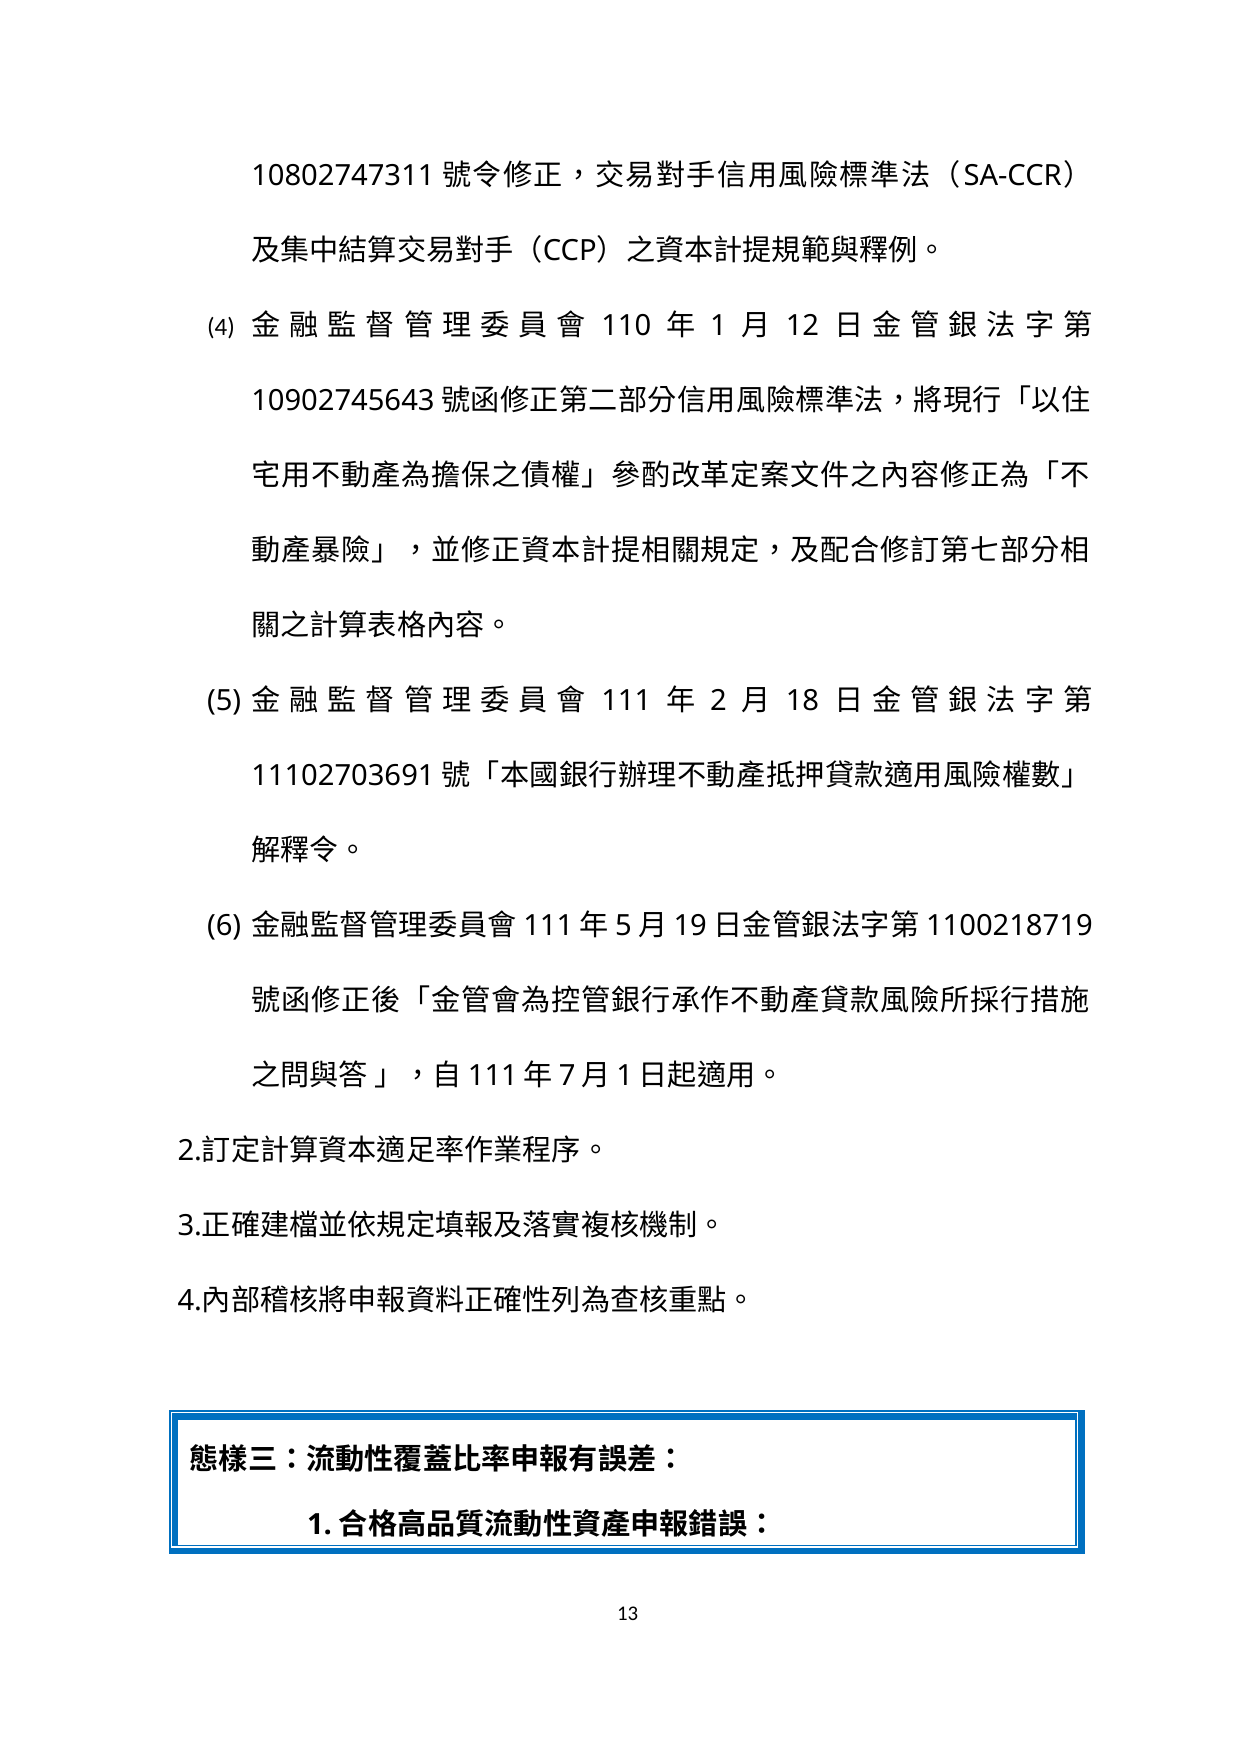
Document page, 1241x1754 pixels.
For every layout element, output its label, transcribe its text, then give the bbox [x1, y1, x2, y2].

text 2.訂定計算資本適足率作業程序。 [177, 1110, 1092, 1185]
list 金融監督管理委員會111年2月18日金管銀法字第11102703691號「本國銀行辦理不動產抵押貸款適用風險權數」解釋令。 [207, 660, 1092, 885]
text 4.內部稽核將申報資料正確性列為查核重點。 [177, 1260, 1092, 1335]
table_header 態樣三：流動性覆蓋比率申報有誤差： 合格高品質流動性資產申報錯誤： 計算帳列「按攤銷後成本衡量之債務工具投資」之合格高品質流動性資產，未以公允價值計算，誤以帳列金額計算。 誤將債券價格於30天壓力期間內跌價超過20%之海外公司債列入計算。 誤將未符合「信用評等達twAA-以上之合格擔保債券 (適用係數85%)」列入第二層A級資產計算。 誤將債券價格於30天壓力期間內跌價超過10%之海外公司債，列入第二層A級資產計算，改列為第二層B級資產。 誤將非屬合格普通股權益證券之指數型證券投資信託基金(ETF)，或金融機構普通股及股價於30天壓力期間內跌價超過40%之股票，列入第二層B級資產計算。 未將擔保借出交易(如：RS)所取得之政府公債列入計算。 未將符合「信用評等介於twA+至twBBB-之合格公司債及商業本票(適用係數50%)」列入第二層B級資產計算。 承作附買回交易或設質之有價證券，未以公允價值扣除，誤以帳列淨額扣除。 現金流出申報錯誤： 零售存款(適用係數3%、5%、10%)： ①有將管理委員會、公司籌備處、獨資或企業行號，或其他團體組織等非屬自然人之存款計入者，改適用小型企業存款(適用係數5%、10%)。 ②設質之存款未扣除已動用放款餘額。 小型企業存款(適用係數5%、10%)：有分公司(或分支機構)未與其總公司(或總機構)存款合併歸戶計算者，歸戶後存款餘額大於新臺幣4千萬元，改適用非營運存款(適用係數40%)。 小型企業存款(適用係數5%、10%)及非營運存款(適用係數40%)：有屬金融機構、信託業與證券投資信託業所募集或保管基金之存款，及銀行自身關聯企業等之存款或資金誤計入者，改適用其他存款(負債)(適用係數100%)。 非營運存款(適用係數40%)：有將支應特定專案放款之基金計入者。 其他存款(負債)(適用係數100%)： ①誤將無擔保批發性存款(含小型企業存款及非營運存款)或剩餘期間超逾30天之存款列入計算。 ②誤將歸戶後存款餘額小於新臺幣4千萬元之小型企業存款列入計算。 ③誤將以合格高品質流動性資產(央行NCD)作為擔保之央行拆放款金額列入計算。 ④漏未將「透支銀行同業」金額列入計算。 ⑤誤將無設置信用部之農、漁會機構或非屬信用部之其他部門存款列入計算。 擔保融資交易： ①擔保證券信用評等誤列為第二層A級資產，及債券價格於30天壓力期間內跌價超過10% ，誤列為第二層A級資產（適用係數15%），均改列為第二層B級資產（適用係數50%）。 ②擔保證券信用評等誤列為第二層B級資產（適用係數50%），改列為所有其他擔保融資交易（適用係數100%）。 衍生性商品淨現金流出： ①誤將即期外匯交易計入。 ②對換利契約、利率交換選擇權及匯率選擇權等交易，漏未列計確定於30日內交割之應付利息。 ③衍生性商品及其他交易之市場評價變化所增加之流動性需求(適用係數100%)，未將「存入保證金」納入淨擔保品流出公式計算。 「經承諾信用融資額度及流動性融資額度未動用餘額」及「其他或有融資負債」： ①誤將有條件可取消之信用融資額度，歸類為「其他或有融資負債-無條件可取消之信用融資額度」。 ②將OBU分行授信戶之約定融資額度，誤全數歸類為「其他或有融資負債-與貿易融資有關之或有融資義務」。 ③對可於額度內相互流用之綜合信用融資額度或共用額度，誤歸類為「其他或有融資負債-與貿易融資有關之或有融資義務」或「其他或有融資負債-其他」。 ④零售及小型企業戶之信用融資額度，有漏未將自然人循環信貸、理財型房貸及股票融資等產品約定融資額度列入，或誤列入與貿易融資有關之或有負債義務、屬非金融機構企業、銀行以外其他金融機構、已結清並塗銷擔保品客戶之信用融資額度。 ⑤有銀行以外其他金融機構之信用融資額度(適用係數40%)，誤列為非金融機構企業戶(適用係數10%)，或誤將與貿易融資有關之或有負債義務(適用係數3%)計入。 ⑥非金融機構企業戶之信用融資額度(適用係數10%)，有展期後為非循環額度之聯貸案件，誤將原貸係循環動用惟未動支之額度計入，或誤將與貿易融資有關之或有負債義務(適用係數3%)、銀行以外其他金融機構之信用融資額度(適用係數40%)計入。 ⑦其他法律實體客戶(適用係數100%）誤列入小型企業戶之信用融資額度。 其他或有融資負債項下與貿易融資有關之或有融資義務未列入保證及信用狀已開立之金額。 其他約定現金流出(適用係數100%)： ①漏未計入30天內到期之存入保證金。 ②誤將帳列「其他應付款」中，待交換票據、註記備付款、支票存款拒絕往來戶、本行支票備付款等應付項目金額列入計算。 現金流入申報錯誤： 來自零售、小型企業與非屬金融機構之批發型交易對手之放款(適用係數50%)： ①誤將已逾清償期或已發生延滯之放款列入計算。 ②誤將30天內到期之存單質借放款列入計算。 「來自金融機構交易對手之應收款項」(適用係數100%)，誤將非屬金融機構交易對手，或到期日逾30天之存放銀行同業或金融機構放款列入計算。 到期證券之現金流入(適用係數100%)，誤將基金等受益憑證及短期公債ETF列入；誤以公允價值計算未以面額計算；漏列資產公司發行之商業本票。 衍生性商品淨現金流入(適用係數100%)： ①誤將即期外匯交易計入。 ②誤計入30日內到期換利契約之重置成本正值。 ③漏列換利契約30日內之應收利息。 ④誤以換匯交易已知現金流出及已知現金流入互抵後計入，未依規將同一筆換匯交易於同一日交割，所收付本金相抵後之淨現金流入計入。 其他約定現金流入(適用係數100%)： ①漏未將「應收承購帳款-信用狀」列入計算。 ②誤將帳列受益憑證(基金)列入計算。 ③誤將無實質資金流入之「應收利息-聯行拆款息」、「短期墊款」或放款備抵呆帳列入計算。 ④信用卡循環信用動用金額多列未屬30天內到期可收回之現金。 ⑤誤將逾期超逾30天以上之放款所生之應收利息、逾期息，或訴訟中之應收承購帳款債權列入計算。 ⑥誤將超逾30天可收回之應收關係人帳款、信用卡循環信用動用金額、應收現金卡息列入計算。 ⑦「買入遠期外匯」重複計算。 [178, 1420, 1075, 1544]
list 10802747311號令修正，交易對手信用風險標準法（SA-CCR）及集中結算交易對手（CCP）之資本計提規範與釋例。 [207, 135, 1092, 285]
text 3.正確建檔並依規定填報及落實複核機制。 [177, 1185, 1092, 1260]
list 金融監督管理委員會111年5月19日金管銀法字第1100218719號函修正後「金管會為控管銀行承作不動產貸款風險所採行措施之問與答 」，自111年7月1日起適用。 [207, 885, 1092, 1110]
list 金融監督管理委員會110年1月12日金管銀法字第10902745643號函修正第二部分信用風險標準法，將現行「以住宅用不動產為擔保之債權」參酌改革定案文件之內容修正為「不動產暴險」，並修正資本計提相關規定，及配合修訂第七部分相關之計算表格內容。 [207, 285, 1092, 660]
